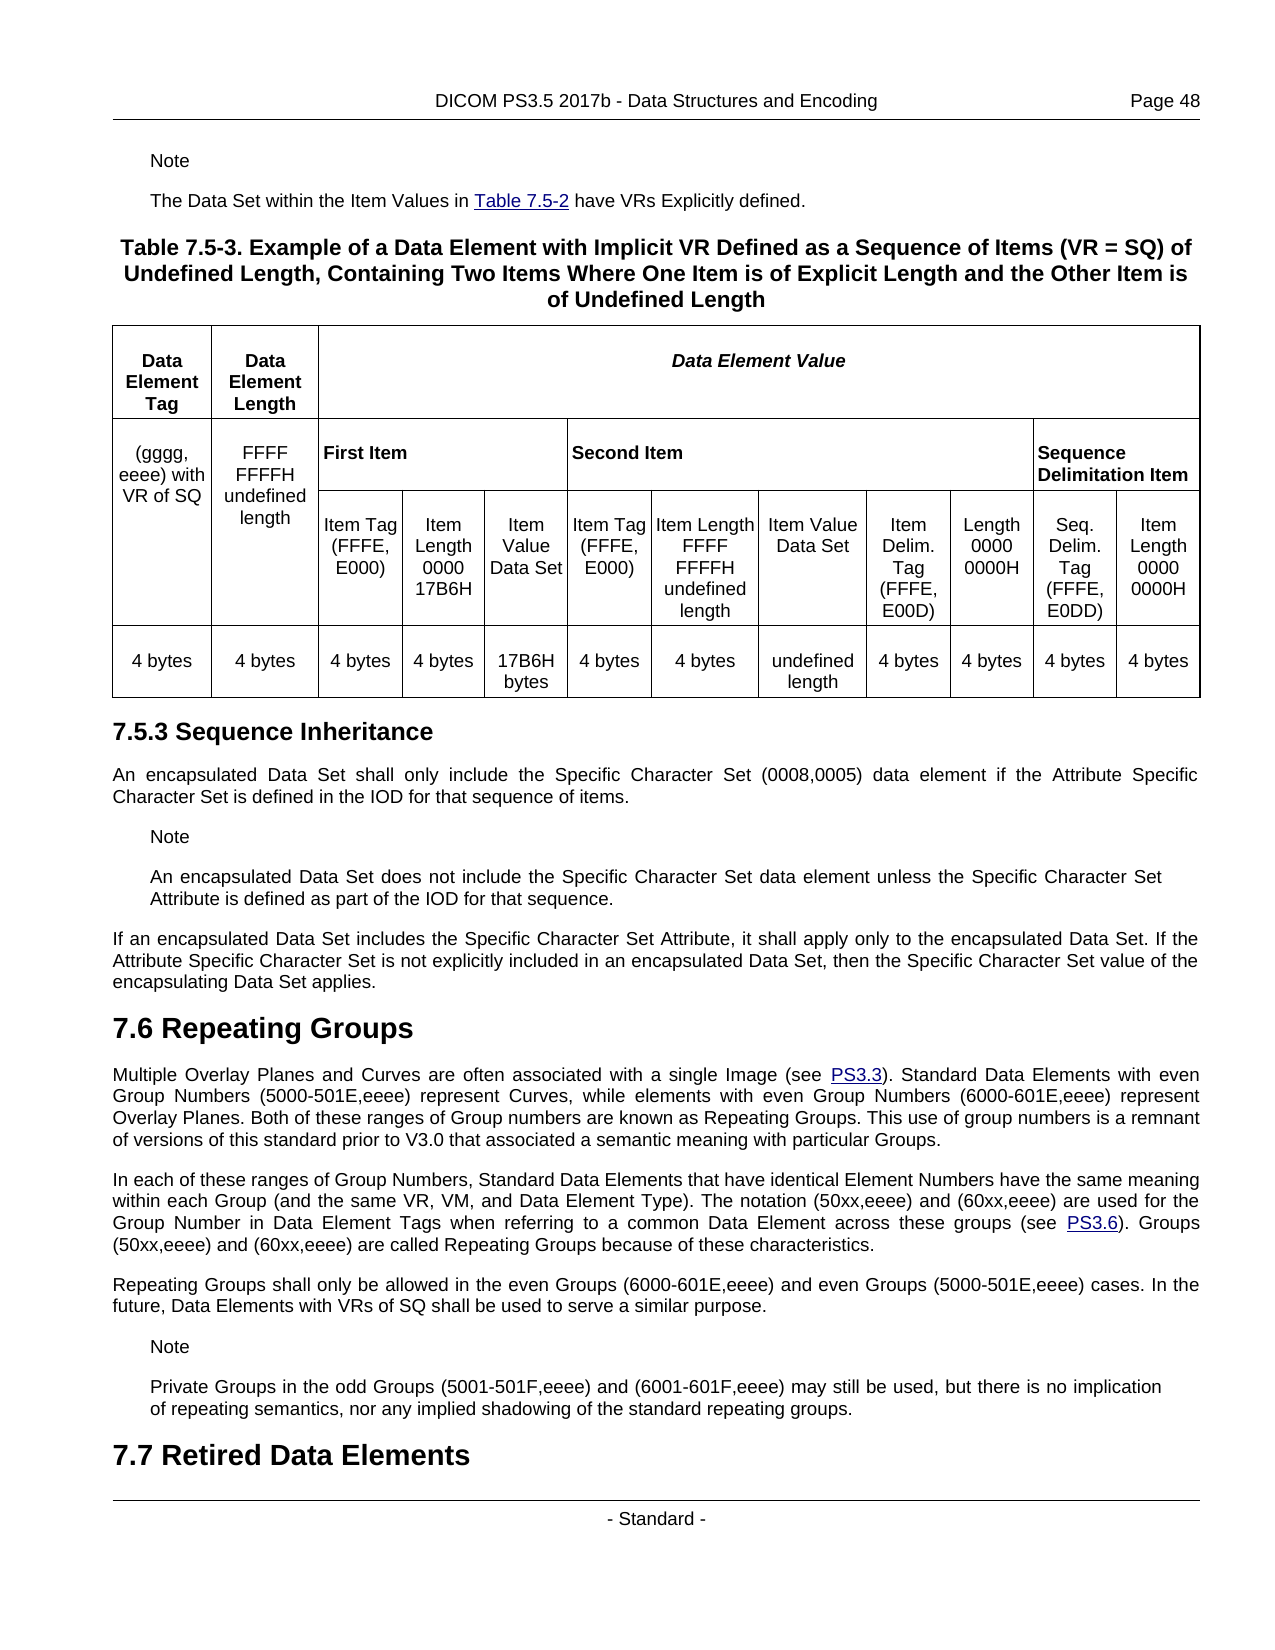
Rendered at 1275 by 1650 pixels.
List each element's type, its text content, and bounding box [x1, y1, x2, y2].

text Multiple Overlay Planes and Curves are often associated with a single Image (see PS3.3). Standard Data Elements with even Group Numbers (5000-501E,eeee) represent Curves, while elements with even Group Numbers (6000-601E,eeee) represent Overlay Planes. Both of these ranges of Group numbers are known as Repeating Groups. This use of group numbers is a remnant of versions of this standard prior to V3.0 that associated a semantic meaning with particular Groups. [112, 1064, 1200, 1150]
table_cell First Item [319, 419, 567, 489]
table_header Data Element Length [212, 326, 318, 418]
table_cell Item Value Data Set [759, 491, 866, 625]
table_cell 4 bytes [403, 626, 484, 697]
table_cell Length 0000 0000H [951, 491, 1033, 625]
text Note [150, 826, 1162, 847]
table_cell Seq. Delim. Tag (FFFE, E0DD) [1034, 491, 1116, 625]
text 7.6 Repeating Groups [112, 1011, 1200, 1045]
text Repeating Groups shall only be allowed in the even Groups (6000-601E,eeee) and even Groups (5000-501E,eeee) cases. In the future, Data Elements with VRs of SQ shall be used to serve a similar purpose. [112, 1274, 1200, 1317]
table_cell 4 bytes [1034, 626, 1116, 697]
text Note [150, 150, 1162, 172]
table_cell Item Length 0000 0000H [1117, 491, 1199, 625]
table_cell FFFF FFFFH undefined length [212, 419, 318, 625]
table_header Data Element Tag [113, 326, 211, 418]
text Private Groups in the odd Groups (5001-501F,eeee) and (6001-601F,eeee) may still be used, but there is no implication of repeating semantics, nor any implied shadowing of the standard repeating groups. [150, 1376, 1162, 1419]
table_cell 4 bytes [1117, 626, 1199, 697]
text An encapsulated Data Set does not include the Specific Character Set data element unless the Specific Character Set Attribute is defined as part of the IOD for that sequence. [150, 866, 1162, 909]
table_cell 4 bytes [951, 626, 1033, 697]
text In each of these ranges of Group Numbers, Standard Data Elements that have identical Element Numbers have the same meaning within each Group (and the same VR, VM, and Data Element Type). The notation (50xx,eeee) and (60xx,eeee) are used for the Group Number in Data Element Tags when referring to a common Data Element across these groups (see PS3.6). Groups (50xx,eeee) and (60xx,eeee) are called Repeating Groups because of these characteristics. [112, 1169, 1200, 1255]
table_cell Second Item [568, 419, 1033, 489]
table_cell 4 bytes [652, 626, 758, 697]
text 7.5.3 Sequence Inheritance [112, 716, 1200, 745]
text An encapsulated Data Set shall only include the Specific Character Set (0008,0005) data element if the Attribute Specific Character Set is defined in the IOD for that sequence of items. [112, 764, 1200, 807]
text 7.7 Retired Data Elements [112, 1438, 1200, 1471]
table_cell Sequence Delimitation Item [1034, 419, 1199, 489]
table_cell Item Tag (FFFE, E000) [568, 491, 651, 625]
table_cell Item Delim. Tag (FFFE, E00D) [867, 491, 950, 625]
table_cell 17B6H bytes [485, 626, 567, 697]
table_cell 4 bytes [212, 626, 318, 697]
table_cell 4 bytes [113, 626, 211, 697]
table_cell (gggg, eeee) with VR of SQ [113, 419, 211, 625]
table_cell Item Length 0000 17B6H [403, 491, 484, 625]
table_cell 4 bytes [867, 626, 950, 697]
text If an encapsulated Data Set includes the Specific Character Set Attribute, it shall apply only to the encapsulated Data Set. If the Attribute Specific Character Set is not explicitly included in an encapsulated Data Set, then the Specific Character Set value of the encapsulating Data Set applies. [112, 928, 1200, 993]
table_cell Item Tag (FFFE, E000) [319, 491, 402, 625]
text The Data Set within the Item Values in Table 7.5-2 have VRs Explicitly defined. [150, 190, 1162, 212]
table_header Data Element Value [319, 326, 1199, 418]
table_cell Item Length FFFF FFFFH undefined length [652, 491, 758, 625]
table_cell Item Value Data Set [485, 491, 567, 625]
table_cell 4 bytes [568, 626, 651, 697]
text Table 7.5-3. Example of a Data Element with Implicit VR Defined as a Sequence of Items (VR = SQ) of Undefined Length, Containing Two Items Where One Item is of Explicit Length and the Other Item is of Undefined Length [112, 234, 1200, 312]
table_cell 4 bytes [319, 626, 402, 697]
table_cell undefined length [759, 626, 866, 697]
text Note [150, 1336, 1162, 1357]
